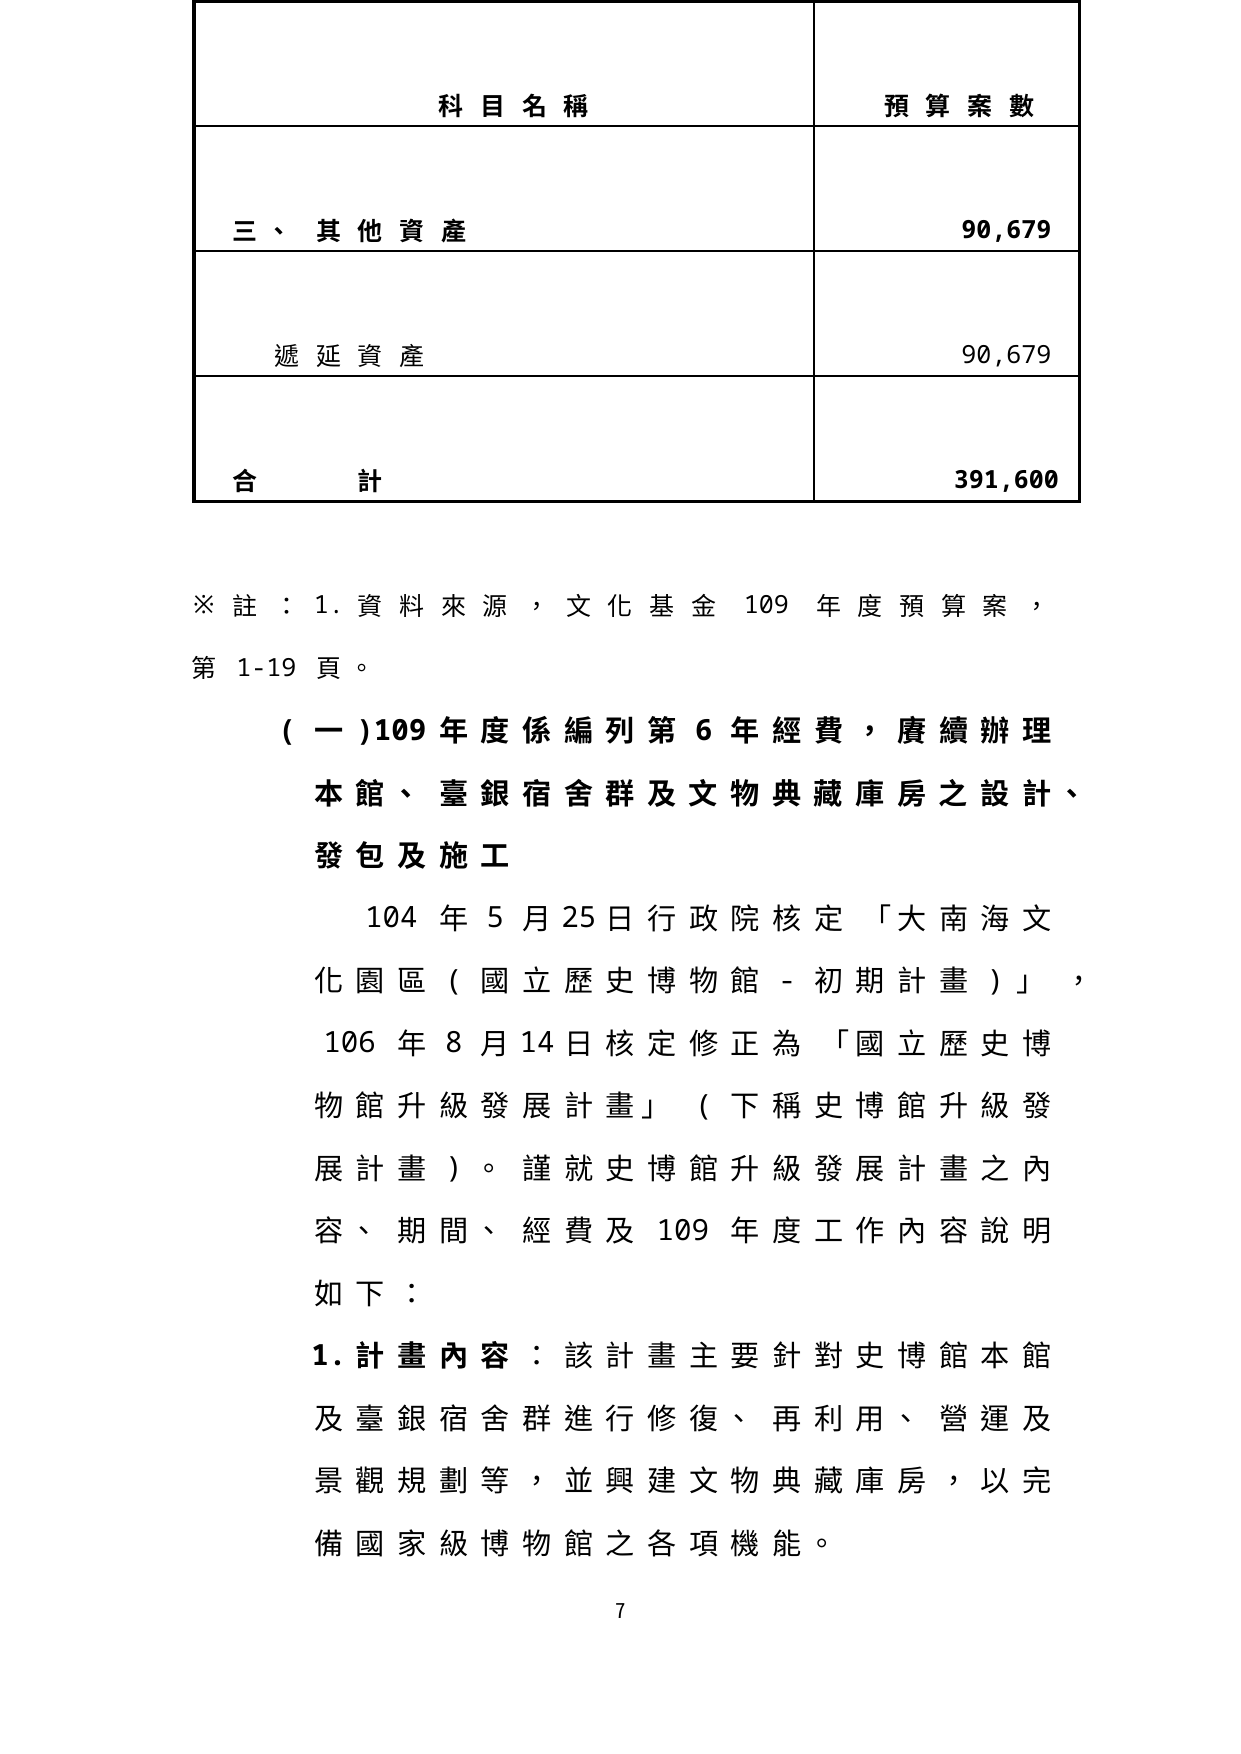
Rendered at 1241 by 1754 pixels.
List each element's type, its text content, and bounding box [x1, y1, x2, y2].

table_cell 遞延資產 [196, 252, 813, 375]
text 104年5月25日行政院核定「大南海文化園區(國立歷史博物館-初期計畫)」，106年8月14日核定修正為「國立歷史博物館升級發展計畫」(下稱史博館升級發展計畫)。謹就史博館升級發展計畫之內容、期間、經費及109年度工作內容說明如下： [271, 875, 1058, 1312]
table_header 科目名稱 [196, 3, 813, 125]
table_cell 合 計 [196, 377, 813, 500]
text ※註：1.資料來源，文化基金109年度預算案，第1-19頁。 [183, 562, 1058, 687]
text 1.計畫內容：該計畫主要針對史博館本館及臺銀宿舍群進行修復、再利用、營運及景觀規劃等，並興建文物典藏庫房，以完備國家級博物館之各項機能。 [271, 1312, 1058, 1562]
table_cell 90,679 [815, 127, 1078, 250]
table_cell 90,679 [815, 252, 1078, 375]
table_cell 391,600 [815, 377, 1078, 500]
table_cell 三、其他資產 [196, 127, 813, 250]
table_header 預算案數 [815, 3, 1078, 125]
text (一)109年度係編列第6年經費，賡續辦理本館、臺銀宿舍群及文物典藏庫房之設計、發包及施工 [242, 687, 1058, 875]
